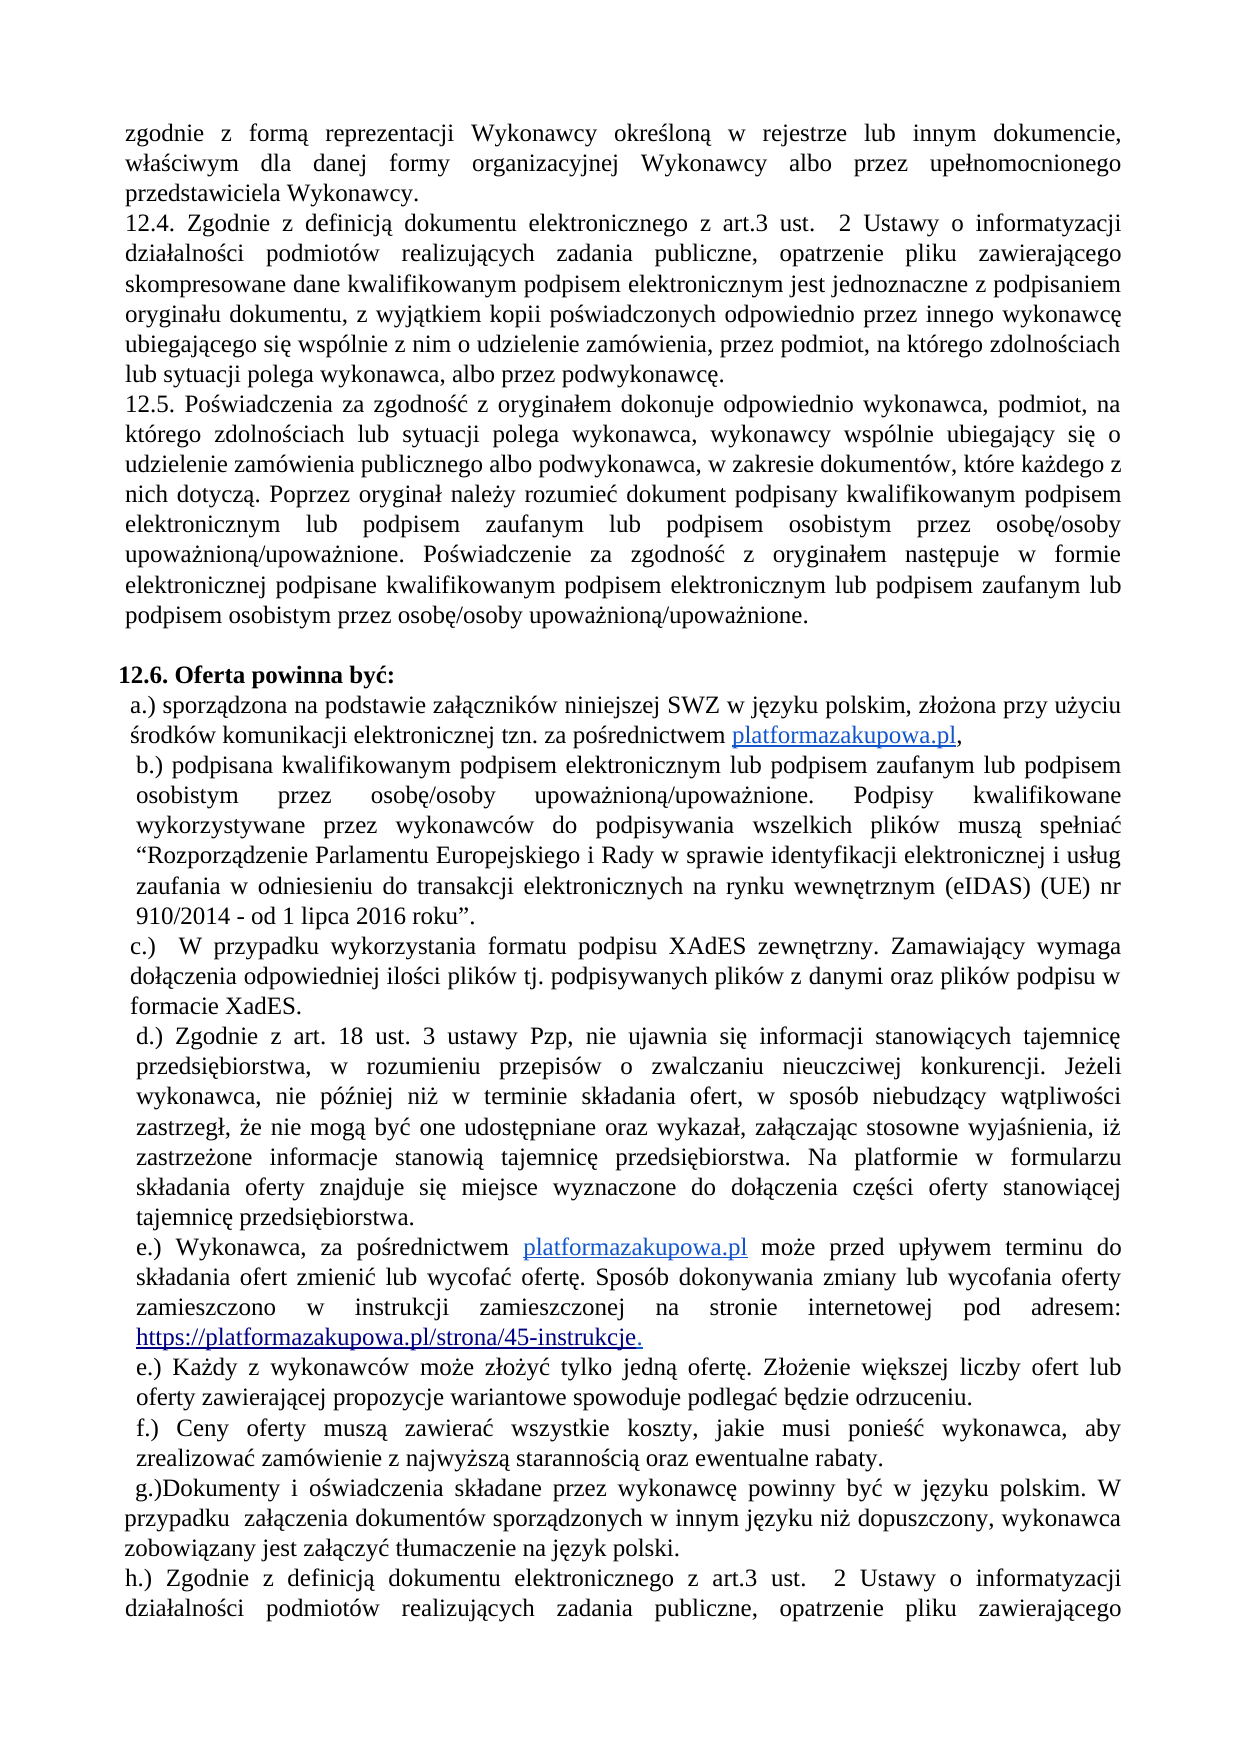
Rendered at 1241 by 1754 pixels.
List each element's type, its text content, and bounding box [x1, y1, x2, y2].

list a.) sporządzona na podstawie załączników niniejszej SWZ w języku polskim, złożona przy użyciu środków komunikacji elektronicznej tzn. za pośrednictwem platformazakupowa.pl, [130, 690, 1122, 749]
list 12.4. Zgodnie z definicją dokumentu elektronicznego z art.3 ust. 2 Ustawy o informatyzacji działalności podmiotów realizujących zadania publiczne, opatrzenie pliku zawierającego skompresowane dane kwalifikowanym podpisem elektronicznym jest jednoznaczne z podpisaniem oryginału dokumentu, z wyjątkiem kopii poświadczonych odpowiednio przez innego wykonawcę ubiegającego się wspólnie z nim o udzielenie zamówienia, przez podmiot, na którego zdolnościach lub sytuacji polega wykonawca, albo przez podwykonawcę. [125, 208, 1122, 388]
list e.) Każdy z wykonawców może złożyć tylko jedną ofertę. Złożenie większej liczby ofert lub oferty zawierającej propozycje wariantowe spowoduje podlegać będzie odrzuceniu. [136, 1352, 1122, 1411]
list 12.5. Poświadczenia za zgodność z oryginałem dokonuje odpowiednio wykonawca, podmiot, na którego zdolnościach lub sytuacji polega wykonawca, wykonawcy wspólnie ubiegający się o udzielenie zamówienia publicznego albo podwykonawca, w zakresie dokumentów, które każdego z nich dotyczą. Poprzez oryginał należy rozumieć dokument podpisany kwalifikowanym podpisem elektronicznym lub podpisem zaufanym lub podpisem osobistym przez osobę/osoby upoważnioną/upoważnione. Poświadczenie za zgodność z oryginałem następuje w formie elektronicznej podpisane kwalifikowanym podpisem elektronicznym lub podpisem zaufanym lub podpisem osobistym przez osobę/osoby upoważnioną/upoważnione. [125, 389, 1122, 628]
list d.) Zgodnie z art. 18 ust. 3 ustawy Pzp, nie ujawnia się informacji stanowiących tajemnicę przedsiębiorstwa, w rozumieniu przepisów o zwalczaniu nieuczciwej konkurencji. Jeżeli wykonawca, nie później niż w terminie składania ofert, w sposób niebudzący wątpliwości zastrzegł, że nie mogą być one udostępniane oraz wykazał, załączając stosowne wyjaśnienia, iż zastrzeżone informacje stanowią tajemnicę przedsiębiorstwa. Na platformie w formularzu składania oferty znajduje się miejsce wyznaczone do dołączenia części oferty stanowiącej tajemnicę przedsiębiorstwa. [136, 1021, 1122, 1231]
list g.)Dokumenty i oświadczenia składane przez wykonawcę powinny być w języku polskim. W przypadku załączenia dokumentów sporządzonych w innym języku niż dopuszczony, wykonawca zobowiązany jest załączyć tłumaczenie na język polski. [124, 1473, 1122, 1562]
list c.) W przypadku wykorzystania formatu podpisu XAdES zewnętrzny. Zamawiający wymaga dołączenia odpowiedniej ilości plików tj. podpisywanych plików z danymi oraz plików podpisu w formacie XadES. [130, 931, 1122, 1020]
list h.) Zgodnie z definicją dokumentu elektronicznego z art.3 ust. 2 Ustawy o informatyzacji działalności podmiotów realizujących zadania publiczne, opatrzenie pliku zawierającego [125, 1563, 1122, 1622]
text 12.6. Oferta powinna być: [118, 660, 1122, 689]
list f.) Ceny oferty muszą zawierać wszystkie koszty, jakie musi ponieść wykonawca, aby zrealizować zamówienie z najwyższą starannością oraz ewentualne rabaty. [136, 1413, 1122, 1471]
list b.) podpisana kwalifikowanym podpisem elektronicznym lub podpisem zaufanym lub podpisem osobistym przez osobę/osoby upoważnioną/upoważnione. Podpisy kwalifikowane wykorzystywane przez wykonawców do podpisywania wszelkich plików muszą spełniać “Rozporządzenie Parlamentu Europejskiego i Rady w sprawie identyfikacji elektronicznej i usług zaufania w odniesieniu do transakcji elektronicznych na rynku wewnętrznym (eIDAS) (UE) nr 910/2014 - od 1 lipca 2016 roku”. [136, 750, 1122, 929]
list e.) Wykonawca, za pośrednictwem platformazakupowa.pl może przed upływem terminu do składania ofert zmienić lub wycofać ofertę. Sposób dokonywania zmiany lub wycofania oferty zamieszczono w instrukcji zamieszczonej na stronie internetowej pod adresem: https://platformazakupowa.pl/strona/45-instrukcje. [136, 1232, 1122, 1351]
list zgodnie z formą reprezentacji Wykonawcy określoną w rejestrze lub innym dokumencie, właściwym dla danej formy organizacyjnej Wykonawcy albo przez upełnomocnionego przedstawiciela Wykonawcy. [125, 118, 1122, 207]
